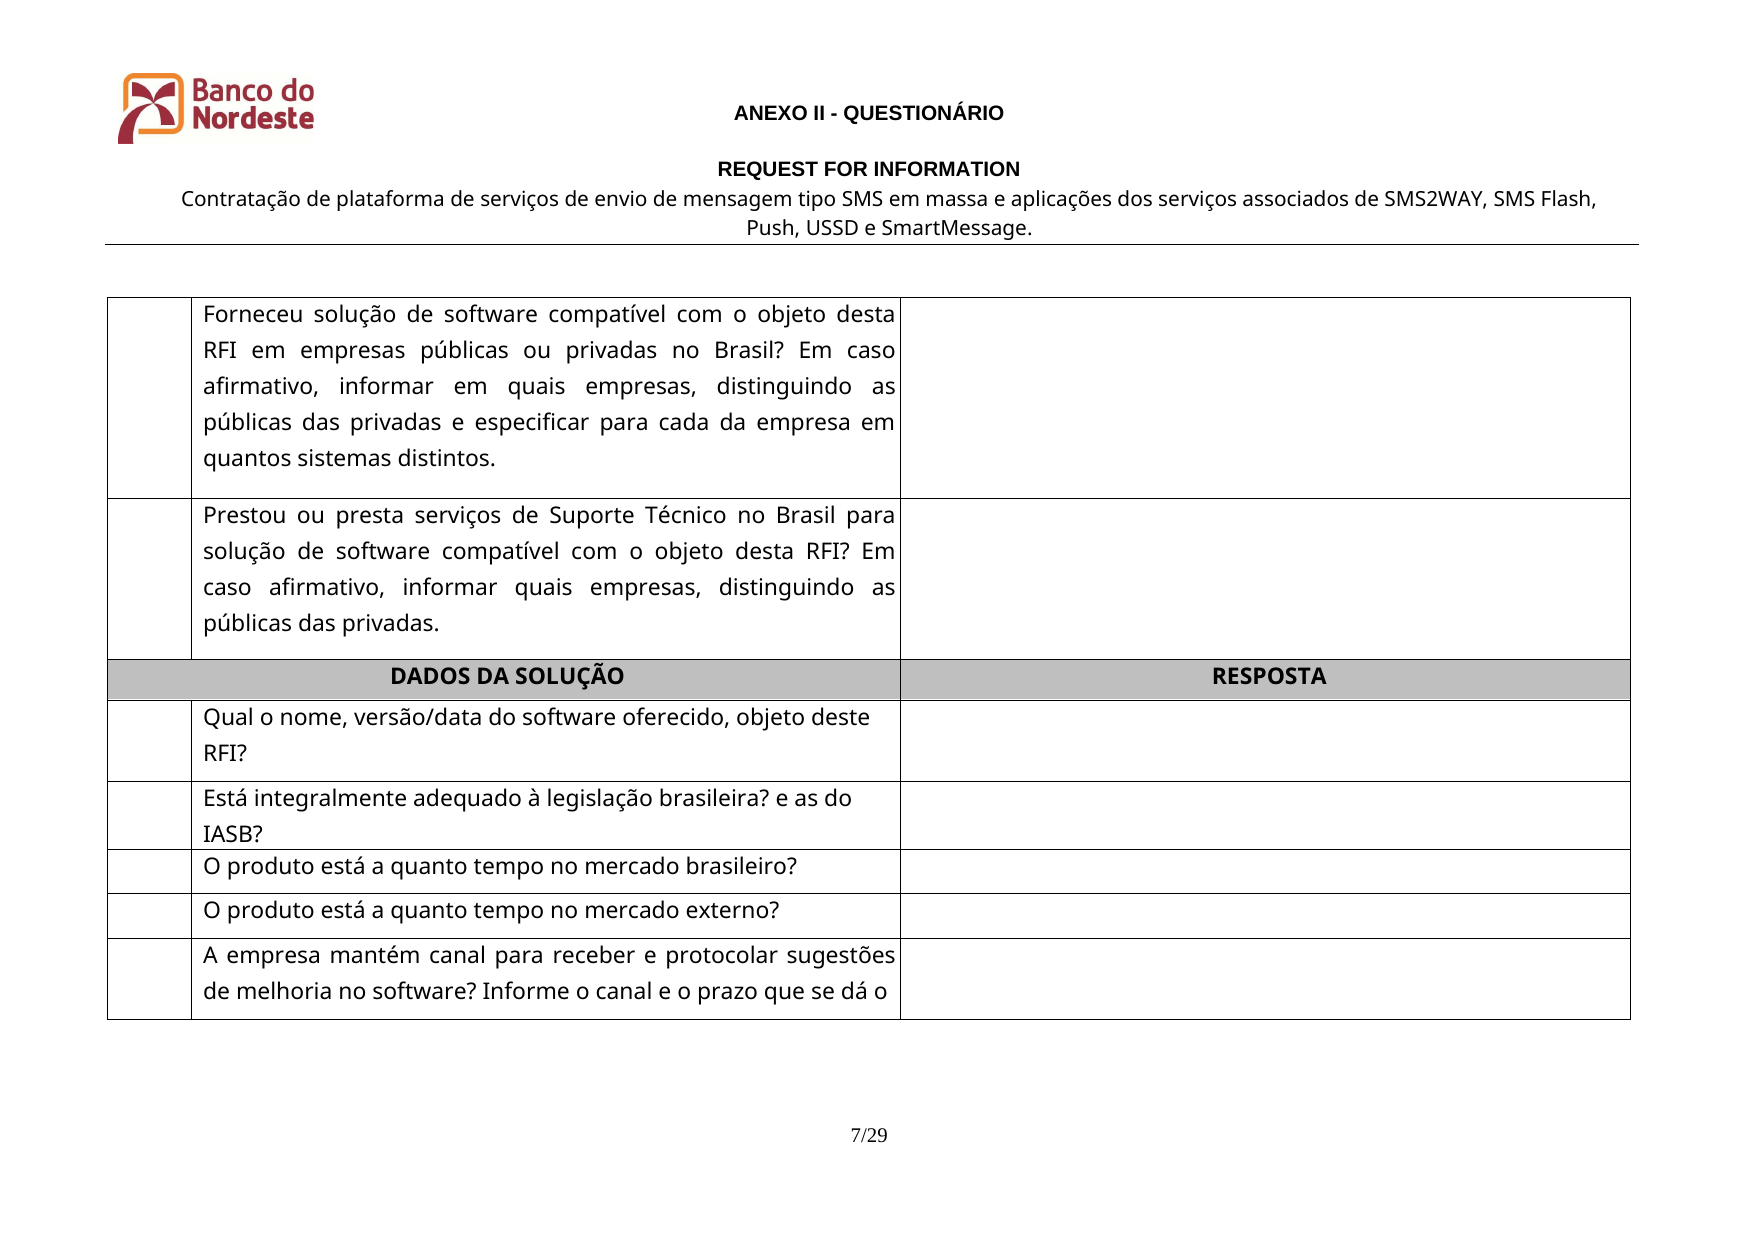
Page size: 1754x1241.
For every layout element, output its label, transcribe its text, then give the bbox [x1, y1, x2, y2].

table_cell RESPOSTA [901, 660, 1630, 699]
table_cell O produto está a quanto tempo no mercado brasileiro? [192, 850, 900, 893]
table_cell [108, 701, 191, 781]
table_cell [108, 939, 191, 1019]
table_cell Forneceu solução de software compatível com o objeto desta RFI em empresas públicas ou privadas no Brasil? Em caso afirmativo, informar em quais empresas, distinguindo as públicas das privadas e especificar para cada da empresa em quantos sistemas distintos. [192, 298, 900, 498]
table_cell [901, 939, 1630, 1019]
table_cell DADOS DA SOLUÇÃO [108, 660, 900, 699]
table_cell A empresa mantém canal para receber e protocolar sugestões de melhoria no software? Informe o canal e o prazo que se dá o [192, 939, 900, 1019]
table_cell [901, 850, 1630, 893]
table_cell [901, 298, 1630, 498]
table_cell [901, 782, 1630, 849]
table_cell [108, 850, 191, 893]
table_cell [108, 298, 191, 498]
table_cell Qual o nome, versão/data do software oferecido, objeto deste RFI? [192, 701, 900, 781]
picture [118, 73, 314, 144]
table_cell O produto está a quanto tempo no mercado externo? [192, 894, 900, 938]
table_cell Prestou ou presta serviços de Suporte Técnico no Brasil para solução de software compatível com o objeto desta RFI? Em caso afirmativo, informar quais empresas, distinguindo as públicas das privadas. [192, 499, 900, 659]
table_cell [901, 894, 1630, 938]
table_cell [108, 894, 191, 938]
table_cell [108, 499, 191, 659]
table_cell Está integralmente adequado à legislação brasileira? e as do IASB? [192, 782, 900, 849]
table_cell [901, 701, 1630, 781]
table_cell [901, 499, 1630, 659]
table_cell [108, 782, 191, 849]
